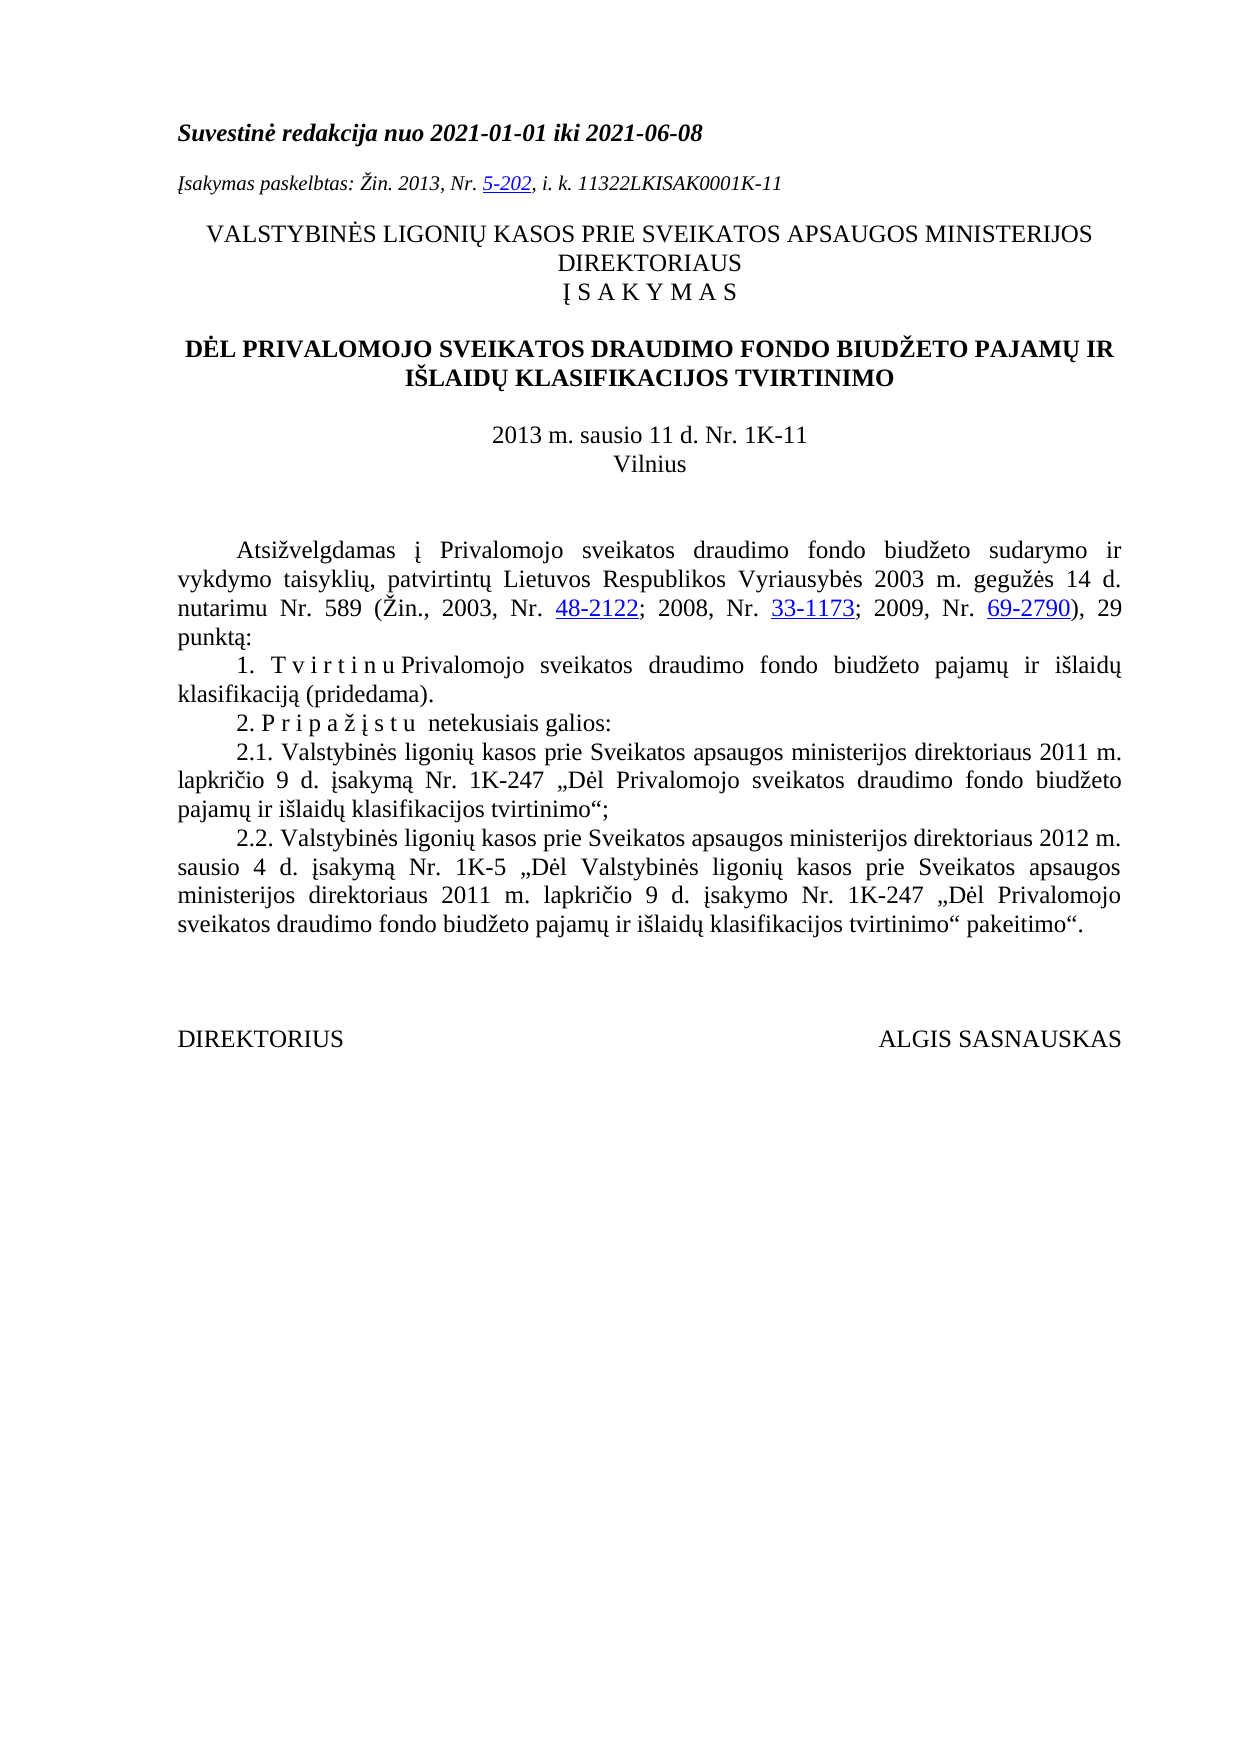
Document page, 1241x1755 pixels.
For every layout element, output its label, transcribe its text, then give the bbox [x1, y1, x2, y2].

text DĖL PRIVALOMOJO SVEIKATOS DRAUDIMO FONDO BIUDŽETO PAJAMŲ IR IŠLAIDŲ KLASIFIKACIJOS TVIRTINIMO [177, 334, 1122, 392]
text 1. TvirtinuPrivalomojo sveikatos draudimo fondo biudžeto pajamų ir išlaidų klasifikaciją (pridedama). [177, 650, 1122, 708]
text Įsakymas paskelbtas: Žin. 2013, Nr. 5-202, i. k. 11322LKISAK0001K-11 [177, 171, 1122, 195]
text Į S A K Y M A S [177, 277, 1122, 305]
text Atsižvelgdamas į Privalomojo sveikatos draudimo fondo biudžeto sudarymo ir vykdymo taisyklių, patvirtintų Lietuvos Respublikos Vyriausybės 2003 m. gegužės 14 d. nutarimu Nr. 589 (Žin., 2003, Nr. 48-2122; 2008, Nr. 33-1173; 2009, Nr. 69-2790), 29 punktą: [177, 535, 1122, 650]
text 2. Pripažįstu netekusiais galios: [177, 708, 1122, 737]
text 2013 m. sausio 11 d. Nr. 1K-11 [177, 420, 1122, 449]
text VALSTYBINĖS LIGONIŲ KASOS PRIE SVEIKATOS APSAUGOS MINISTERIJOS DIREKTORIAUS [177, 219, 1122, 277]
text Suvestinė redakcija nuo 2021-01-01 iki 2021-06-08 [177, 118, 1122, 147]
text Vilnius [177, 449, 1122, 478]
text 2.1. Valstybinės ligonių kasos prie Sveikatos apsaugos ministerijos direktoriaus 2011 m. lapkričio 9 d. įsakymą Nr. 1K-247 „Dėl Privalomojo sveikatos draudimo fondo biudžeto pajamų ir išlaidų klasifikacijos tvirtinimo“; [177, 737, 1122, 823]
text Direktorius Algis Sasnauskas [177, 1024, 1122, 1053]
text 2.2. Valstybinės ligonių kasos prie Sveikatos apsaugos ministerijos direktoriaus 2012 m. sausio 4 d. įsakymą Nr. 1K-5 „Dėl Valstybinės ligonių kasos prie Sveikatos apsaugos ministerijos direktoriaus 2011 m. lapkričio 9 d. įsakymo Nr. 1K-247 „Dėl Privalomojo sveikatos draudimo fondo biudžeto pajamų ir išlaidų klasifikacijos tvirtinimo“ pakeitimo“. [177, 823, 1122, 938]
